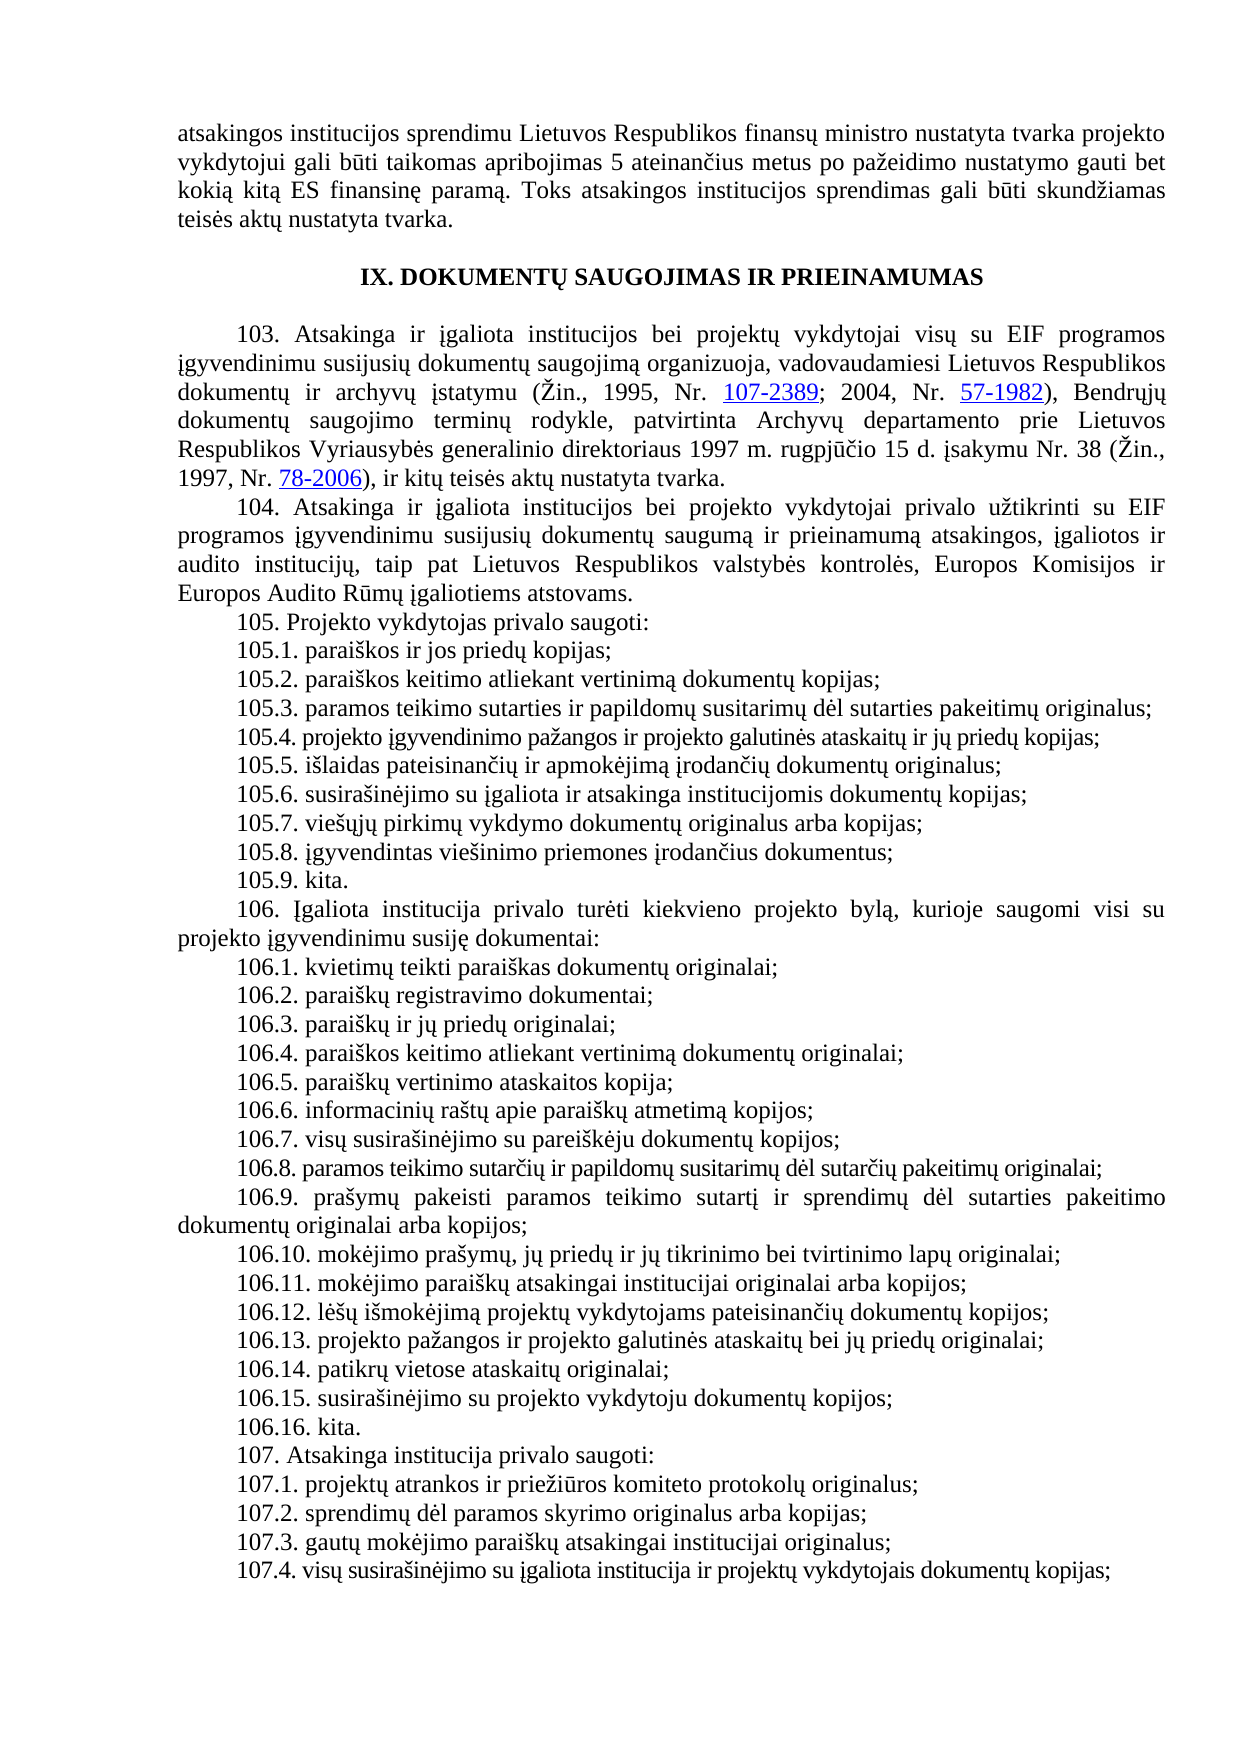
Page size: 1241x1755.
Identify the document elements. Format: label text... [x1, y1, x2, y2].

text 105. Projekto vykdytojas privalo saugoti: [177, 607, 1166, 636]
text 107.2. sprendimų dėl paramos skyrimo originalus arba kopijas; [177, 1498, 1166, 1527]
text 107.1. projektų atrankos ir priežiūros komiteto protokolų originalus; [177, 1469, 1166, 1498]
text 105.2. paraiškos keitimo atliekant vertinimą dokumentų kopijas; [177, 664, 1166, 693]
text 106.1. kvietimų teikti paraiškas dokumentų originalai; [177, 952, 1166, 981]
text 105.8. įgyvendintas viešinimo priemones įrodančius dokumentus; [177, 837, 1166, 866]
text 106.4. paraiškos keitimo atliekant vertinimą dokumentų originalai; [177, 1038, 1166, 1067]
text 105.9. kita. [177, 866, 1166, 894]
text 106.13. projekto pažangos ir projekto galutinės ataskaitų bei jų priedų originalai; [177, 1326, 1166, 1354]
text IX. DOKUMENTŲ SAUGOJIMAS IR PRIEINAMUMAS [177, 262, 1166, 291]
text 103. Atsakinga ir įgaliota institucijos bei projektų vykdytojai visų su EIF programos įgyvendinimu susijusių dokumentų saugojimą organizuoja, vadovaudamiesi Lietuvos Respublikos dokumentų ir archyvų įstatymu (Žin., 1995, Nr. 107-2389; 2004, Nr. 57-1982), Bendrųjų dokumentų saugojimo terminų rodykle, patvirtinta Archyvų departamento prie Lietuvos Respublikos Vyriausybės generalinio direktoriaus 1997 m. rugpjūčio 15 d. įsakymu Nr. 38 (Žin., 1997, Nr. 78-2006), ir kitų teisės aktų nustatyta tvarka. [177, 319, 1166, 492]
text 105.4. projekto įgyvendinimo pažangos ir projekto galutinės ataskaitų ir jų priedų kopijas; [177, 722, 1166, 751]
text 107.4. visų susirašinėjimo su įgaliota institucija ir projektų vykdytojais dokumentų kopijas; [177, 1556, 1166, 1584]
text 107.3. gautų mokėjimo paraiškų atsakingai institucijai originalus; [177, 1527, 1166, 1556]
text 106.6. informacinių raštų apie paraiškų atmetimą kopijos; [177, 1096, 1166, 1124]
text 106.16. kita. [177, 1412, 1166, 1441]
text 106. Įgaliota institucija privalo turėti kiekvieno projekto bylą, kurioje saugomi visi su projekto įgyvendinimu susiję dokumentai: [177, 894, 1166, 952]
text 105.6. susirašinėjimo su įgaliota ir atsakinga institucijomis dokumentų kopijas; [177, 779, 1166, 808]
text 105.1. paraiškos ir jos priedų kopijas; [177, 636, 1166, 664]
text 106.8. paramos teikimo sutarčių ir papildomų susitarimų dėl sutarčių pakeitimų originalai; [177, 1153, 1166, 1182]
text 107. Atsakinga institucija privalo saugoti: [177, 1441, 1166, 1469]
text 106.11. mokėjimo paraiškų atsakingai institucijai originalai arba kopijos; [177, 1268, 1166, 1297]
text 106.9. prašymų pakeisti paramos teikimo sutartį ir sprendimų dėl sutarties pakeitimo dokumentų originalai arba kopijos; [177, 1182, 1166, 1239]
text 105.7. viešųjų pirkimų vykdymo dokumentų originalus arba kopijas; [177, 808, 1166, 837]
text 105.5. išlaidas pateisinančių ir apmokėjimą įrodančių dokumentų originalus; [177, 751, 1166, 779]
text 106.12. lėšų išmokėjimą projektų vykdytojams pateisinančių dokumentų kopijos; [177, 1297, 1166, 1326]
text 105.3. paramos teikimo sutarties ir papildomų susitarimų dėl sutarties pakeitimų originalus; [177, 693, 1166, 722]
text 106.15. susirašinėjimo su projekto vykdytoju dokumentų kopijos; [177, 1383, 1166, 1412]
text 106.2. paraiškų registravimo dokumentai; [177, 981, 1166, 1009]
text 106.3. paraiškų ir jų priedų originalai; [177, 1009, 1166, 1038]
text 104. Atsakinga ir įgaliota institucijos bei projekto vykdytojai privalo užtikrinti su EIF programos įgyvendinimu susijusių dokumentų saugumą ir prieinamumą atsakingos, įgaliotos ir audito institucijų, taip pat Lietuvos Respublikos valstybės kontrolės, Europos Komisijos ir Europos Audito Rūmų įgaliotiems atstovams. [177, 492, 1166, 607]
text 106.10. mokėjimo prašymų, jų priedų ir jų tikrinimo bei tvirtinimo lapų originalai; [177, 1239, 1166, 1268]
text atsakingos institucijos sprendimu Lietuvos Respublikos finansų ministro nustatyta tvarka projekto vykdytojui gali būti taikomas apribojimas 5 ateinančius metus po pažeidimo nustatymo gauti bet kokią kitą ES finansinę paramą. Toks atsakingos institucijos sprendimas gali būti skundžiamas teisės aktų nustatyta tvarka. [177, 118, 1166, 233]
text 106.7. visų susirašinėjimo su pareiškėju dokumentų kopijos; [177, 1124, 1166, 1153]
text 106.14. patikrų vietose ataskaitų originalai; [177, 1354, 1166, 1383]
text 106.5. paraiškų vertinimo ataskaitos kopija; [177, 1067, 1166, 1096]
